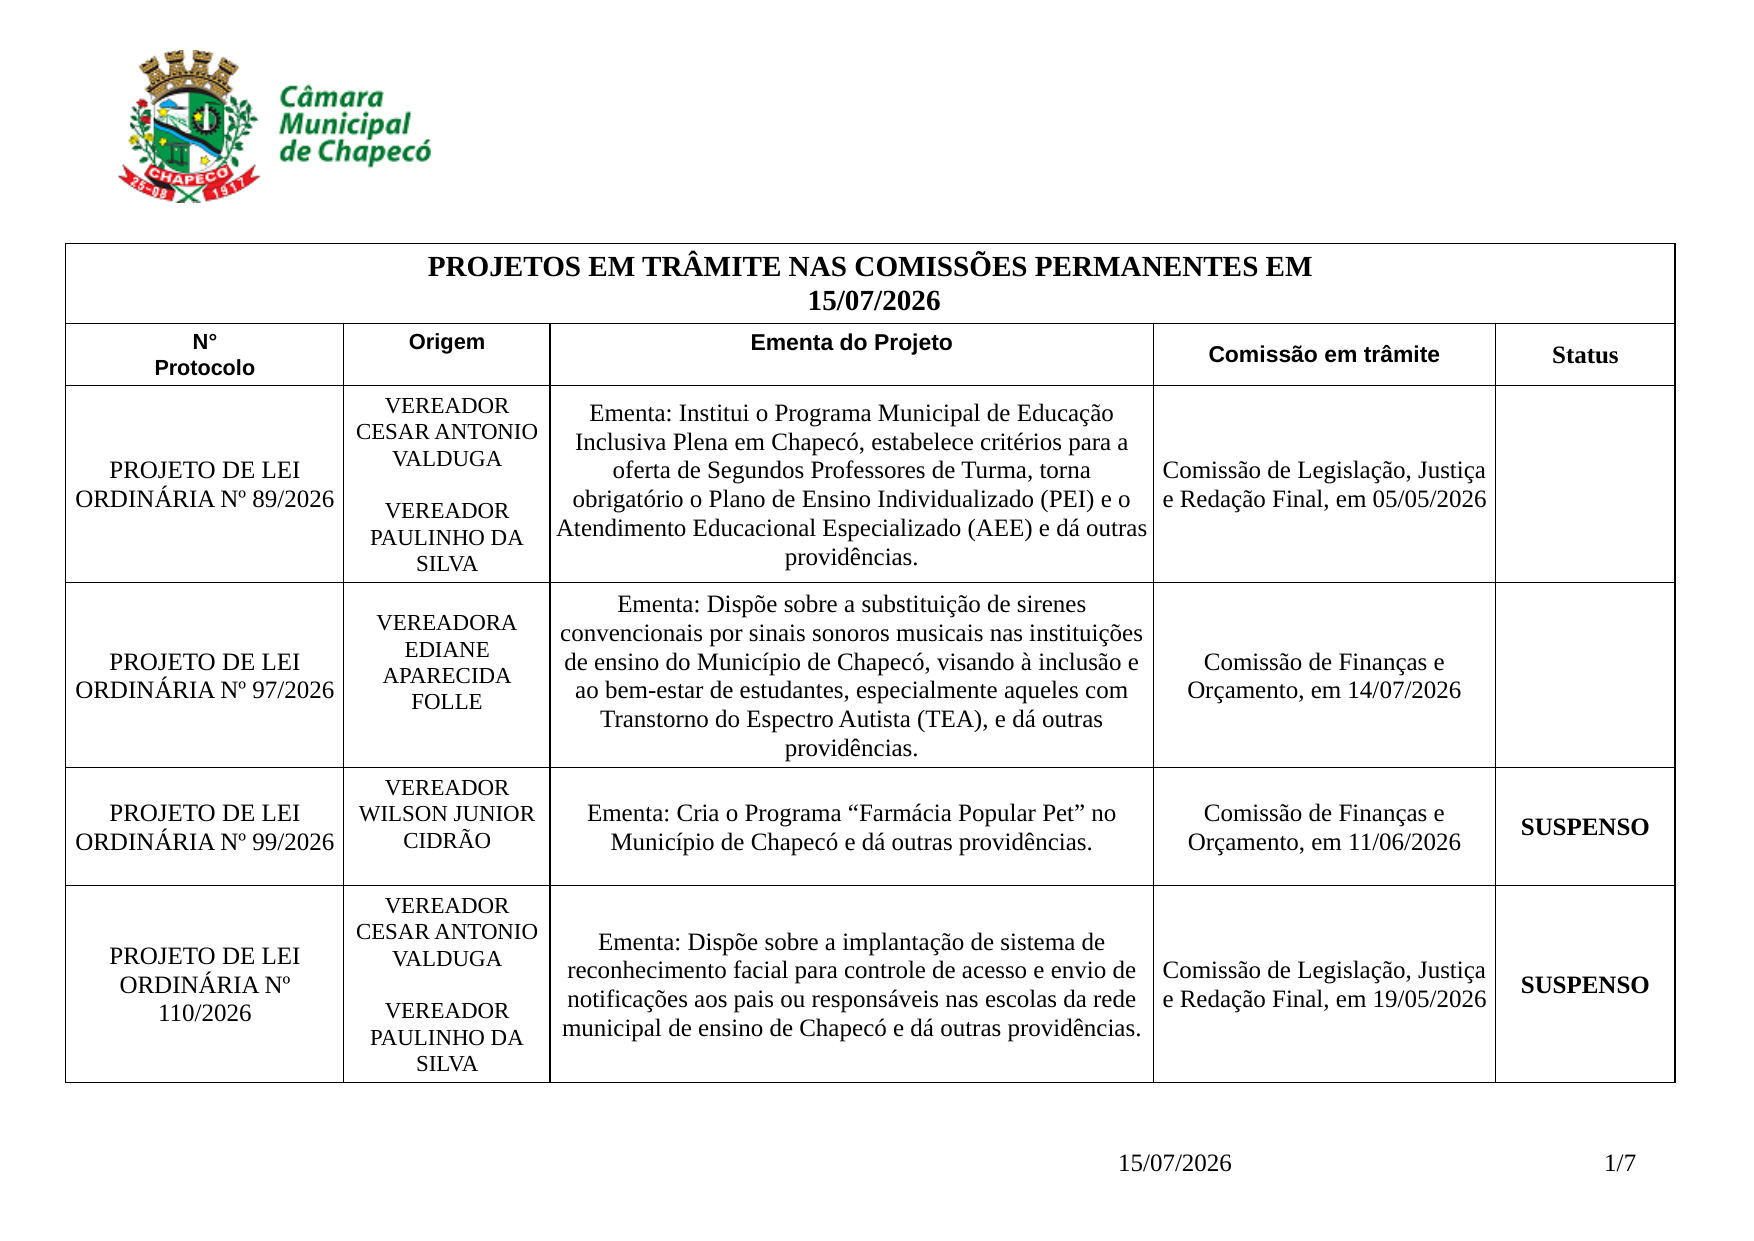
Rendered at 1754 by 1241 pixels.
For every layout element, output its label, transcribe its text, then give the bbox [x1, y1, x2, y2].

table_cell [1496, 583, 1674, 767]
table_cell SUSPENSO [1496, 886, 1674, 1082]
table_cell N° Protocolo [66, 324, 343, 385]
table_cell Comissão de Finanças e Orçamento, em 14/07/2026 [1154, 583, 1495, 767]
table_header PROJETOS EM TRÂMITE NAS COMISSÕES PERMANENTES EM 15/07/2026 [66, 244, 1674, 322]
table_cell VEREADOR CESAR ANTONIO VALDUGA VEREADOR PAULINHO DA SILVA [344, 386, 549, 582]
table_cell Comissão em trâmite [1154, 324, 1495, 385]
table_cell PROJETO DE LEI ORDINÁRIA Nº 89/2026 [66, 386, 343, 582]
table_cell PROJETO DE LEI ORDINÁRIA Nº 97/2026 [66, 583, 343, 767]
table_cell VEREADOR WILSON JUNIOR CIDRÃO [344, 768, 549, 885]
table_cell Ementa: Cria o Programa “Farmácia Popular Pet” no Município de Chapecó e dá outras providências. [551, 768, 1153, 885]
table_cell Ementa: Institui o Programa Municipal de Educação Inclusiva Plena em Chapecó, estabelece critérios para a oferta de Segundos Professores de Turma, torna obrigatório o Plano de Ensino Individualizado (PEI) e o Atendimento Educacional Especializado (AEE) e dá outras providências. [551, 386, 1153, 582]
table_cell Ementa: Dispõe sobre a substituição de sirenes convencionais por sinais sonoros musicais nas instituições de ensino do Município de Chapecó, visando à inclusão e ao bem-estar de estudantes, especialmente aqueles com Transtorno do Espectro Autista (TEA), e dá outras providências. [551, 583, 1153, 767]
table_cell PROJETO DE LEI ORDINÁRIA Nº 99/2026 [66, 768, 343, 885]
table_cell Comissão de Legislação, Justiça e Redação Final, em 19/05/2026 [1154, 886, 1495, 1082]
table_cell SUSPENSO [1496, 768, 1674, 885]
table_cell VEREADORA EDIANE APARECIDA FOLLE [344, 583, 549, 767]
table_cell [1496, 386, 1674, 582]
table_cell Status [1496, 324, 1674, 385]
table_cell Ementa: Dispõe sobre a implantação de sistema de reconhecimento facial para controle de acesso e envio de notificações aos pais ou responsáveis nas escolas da rede municipal de ensino de Chapecó e dá outras providências. [551, 886, 1153, 1082]
table_cell Ementa do Projeto [551, 324, 1153, 385]
table_cell Origem [344, 324, 549, 385]
table_cell Comissão de Finanças e Orçamento, em 11/06/2026 [1154, 768, 1495, 885]
table_cell PROJETO DE LEI ORDINÁRIA Nº 110/2026 [66, 886, 343, 1082]
table_cell VEREADOR CESAR ANTONIO VALDUGA VEREADOR PAULINHO DA SILVA [344, 886, 549, 1082]
picture [118, 50, 431, 203]
table_cell Comissão de Legislação, Justiça e Redação Final, em 05/05/2026 [1154, 386, 1495, 582]
